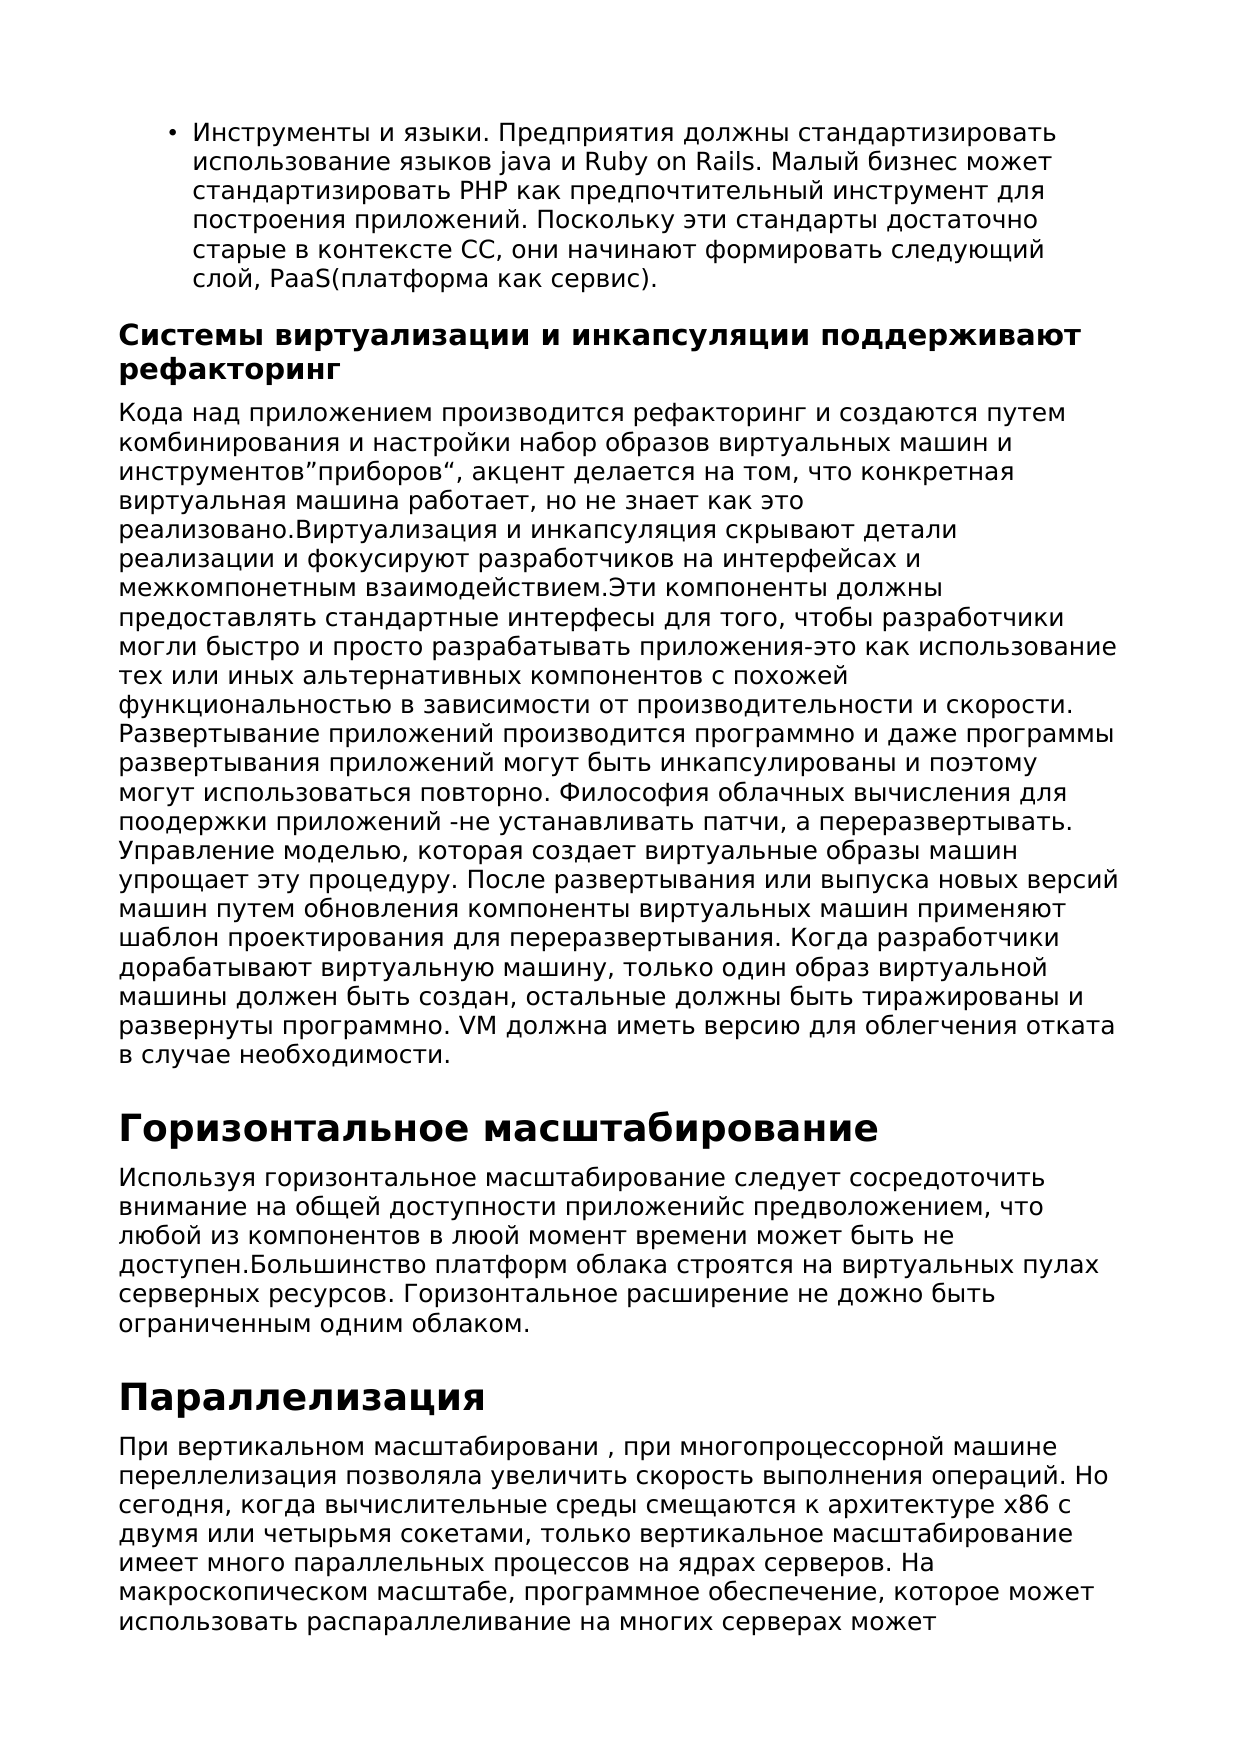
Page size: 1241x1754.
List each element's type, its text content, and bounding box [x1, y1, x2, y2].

subtitle Системы виртуализации и инкапсуляции поддерживают рефакторинг [118, 318, 1122, 386]
text При вертикальном масштабировани , при многопроцессорной машине переллелизация позволяла увеличить скорость выполнения операций. Но сегодня, когда вычислительные среды смещаются к архитектуре x86 с двумя или четырьмя сокетами, только вертикальное масштабирование имеет много параллельных процессов на ядрах серверов. На макроскопическом масштабе, программное обеспечение, которое может использовать распараллеливание на многих серверах может [118, 1432, 1122, 1636]
text Кода над приложением производится рефакторинг и создаются путем комбинирования и настройки набор образов виртуальных машин и инструментов”приборов“, акцент делается на том, что конкретная виртуальная машина работает, но не знает как это реализовано.Виртуализация и инкапсуляция скрывают детали реализации и фокусируют разработчиков на интерфейсах и межкомпонетным взаимодействием.Эти компоненты должны предоставлять стандартные интерфесы для того, чтобы разработчики могли быстро и просто разрабатывать приложения-это как использование тех или иных альтернативных компонентов с похожей функциональностью в зависимости от производительности и скорости. Развертывание приложений производится программно и даже программы развертывания приложений могут быть инкапсулированы и поэтому могут использоваться повторно. Философия облачных вычисления для поодержки приложений -не устанавливать патчи, а переразвертывать. Управление моделью, которая создает виртуальные образы машин упрощает эту процедуру. После развертывания или выпуска новых версий машин путем обновления компоненты виртуальных машин применяют шаблон проектирования для переразвертывания. Когда разработчики дорабатывают виртуальную машину, только один образ виртуальной машины должен быть создан, остальные должны быть тиражированы и развернуты программно. VM должна иметь версию для облегчения отката в случае необходимости. [118, 398, 1122, 1069]
text Используя горизонтальное масштабирование следует сосредоточить внимание на общей доступности приложенийс предволожением, что любой из компонентов в люой момент времени может быть не доступен.Большинство платформ облака строятся на виртуальных пулах серверных ресурсов. Горизонтальное расширение не дожно быть ограниченным одним облаком. [118, 1163, 1122, 1338]
list Инструменты и языки. Предприятия должны стандартизировать использование языков java и Ruby on Rails. Малый бизнес может стандартизировать PHP как предпочтительный инструмент для построения приложений. Поскольку эти стандарты достаточно старые в контексте СС, они начинают формировать следующий слой, PaaS(платформа как сервис). [177, 118, 1122, 293]
subtitle Параллелизация [118, 1376, 1122, 1419]
subtitle Горизонтальное масштабирование [118, 1107, 1122, 1151]
